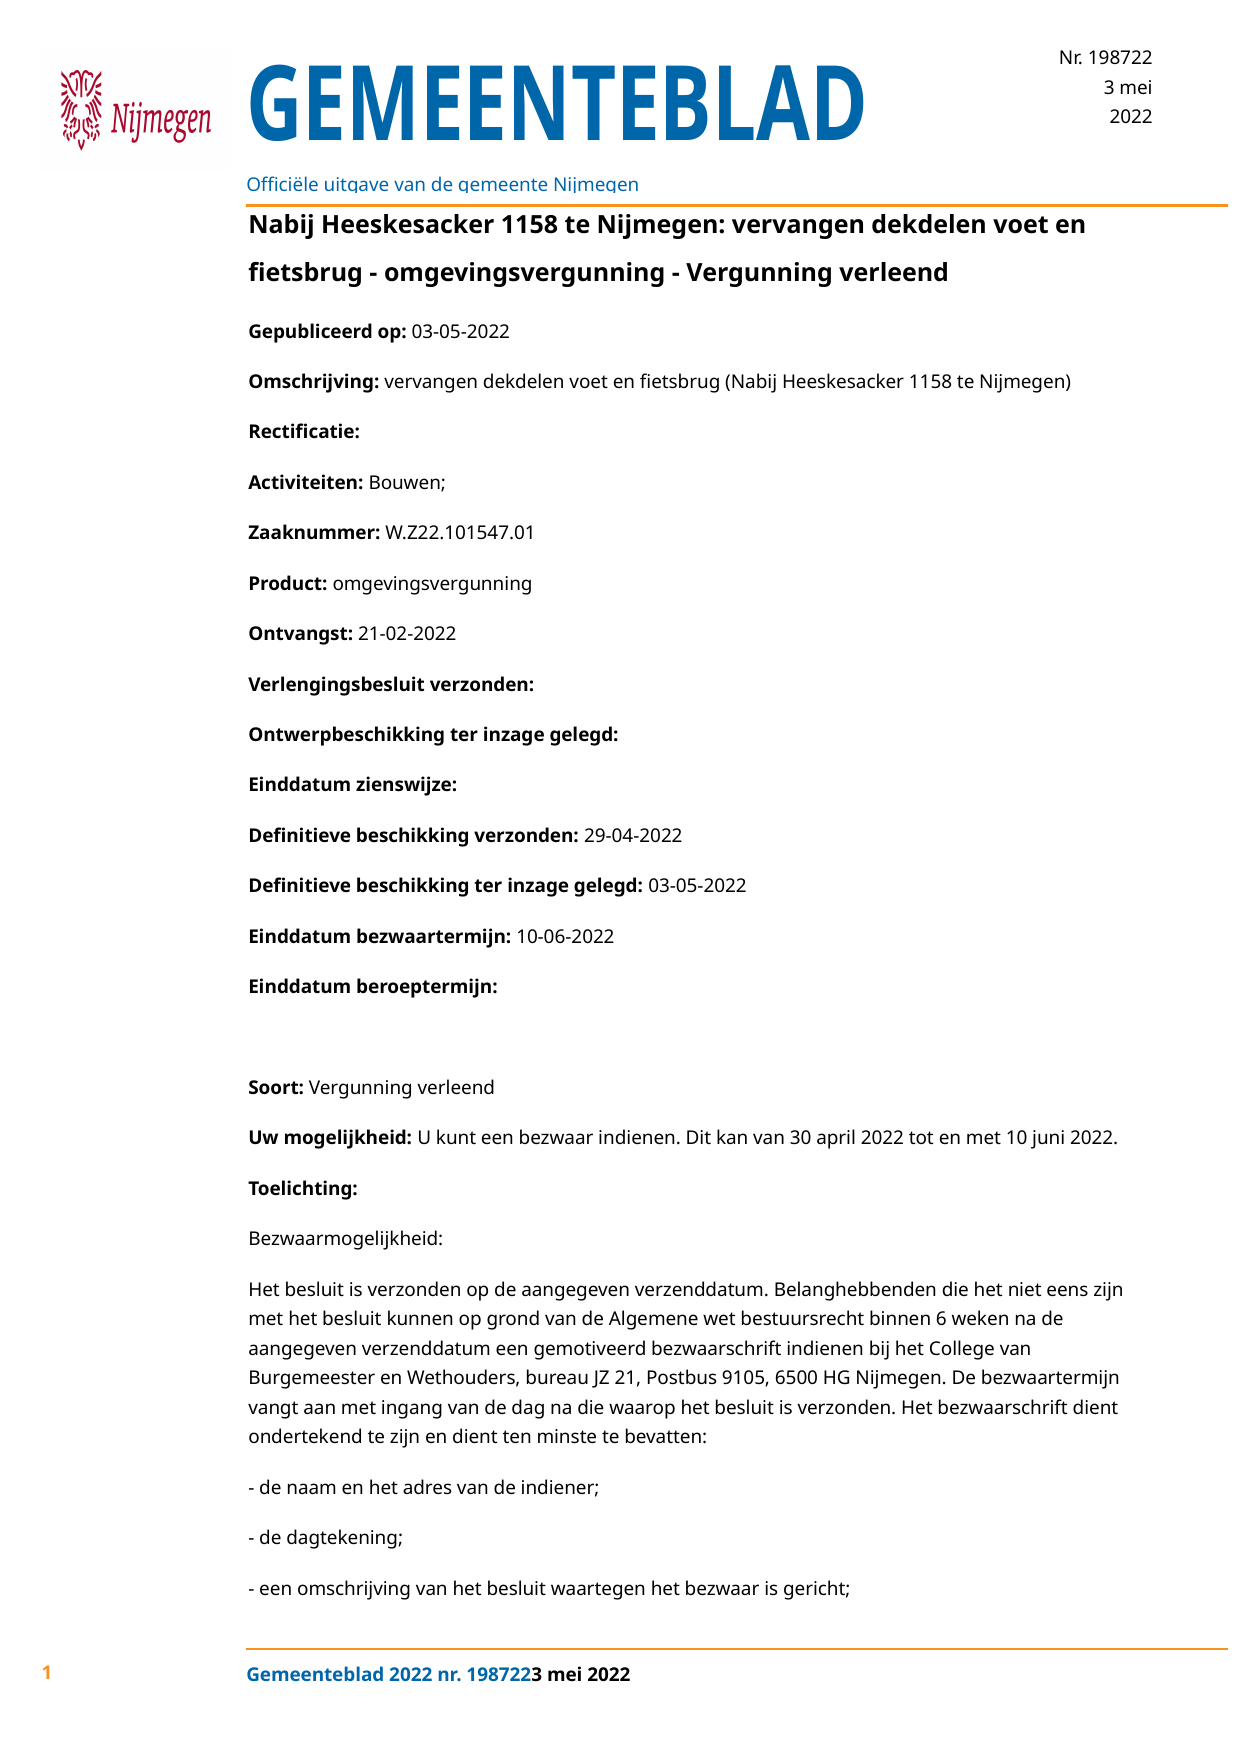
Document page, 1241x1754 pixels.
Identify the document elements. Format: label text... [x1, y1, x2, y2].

text Uw mogelijkheid: U kunt een bezwaar indienen. Dit kan van 30 april 2022 tot en met 10 juni 2022. [248, 1124, 1152, 1150]
text Ontvangst: 21-02-2022 [248, 620, 1152, 646]
text - de naam en het adres van de indiener; [248, 1474, 1152, 1500]
text Rectificatie: [248, 419, 1152, 444]
text Soort: Vergunning verleend [248, 1074, 1152, 1100]
text Verlengingsbesluit verzonden: [248, 671, 1152, 697]
text Gepubliceerd op: 03-05-2022 [248, 318, 1152, 344]
text Definitieve beschikking verzonden: 29-04-2022 [248, 822, 1152, 848]
picture [41, 47, 231, 172]
text Toelichting: [248, 1175, 1152, 1201]
text - een omschrijving van het besluit waartegen het bezwaar is gericht; [248, 1575, 1152, 1601]
text Einddatum zienswijze: [248, 772, 1152, 797]
text Einddatum bezwaartermijn: 10-06-2022 [248, 923, 1152, 949]
text Einddatum beroeptermijn: [248, 973, 1152, 999]
text Ontwerpbeschikking ter inzage gelegd: [248, 721, 1152, 747]
text Definitieve beschikking ter inzage gelegd: 03-05-2022 [248, 872, 1152, 898]
text Omschrijving: vervangen dekdelen voet en fietsbrug (Nabij Heeskesacker 1158 te Nijmegen) [248, 368, 1152, 394]
text Bezwaarmogelijkheid: [248, 1225, 1152, 1251]
text Zaaknummer: W.Z22.101547.01 [248, 519, 1152, 545]
text Activiteiten: Bouwen; [248, 469, 1152, 495]
text - de dagtekening; [248, 1524, 1152, 1550]
text Nabij Heeskesacker 1158 te Nijmegen: vervangen dekdelen voet en fietsbrug - omgevingsvergunning - Vergunning verleend [248, 207, 1152, 288]
text Product: omgevingsvergunning [248, 570, 1152, 596]
text Het besluit is verzonden op de aangegeven verzenddatum. Belanghebbenden die het niet eens zijn met het besluit kunnen op grond van de Algemene wet bestuursrecht binnen 6 weken na de aangegeven verzenddatum een gemotiveerd bezwaarschrift indienen bij het College van Burgemeester en Wethouders, bureau JZ 21, Postbus 9105, 6500 HG Nijmegen. De bezwaartermijn vangt aan met ingang van de dag na die waarop het besluit is verzonden. Het bezwaarschrift dient ondertekend te zijn en dient ten minste te bevatten: [248, 1276, 1152, 1449]
